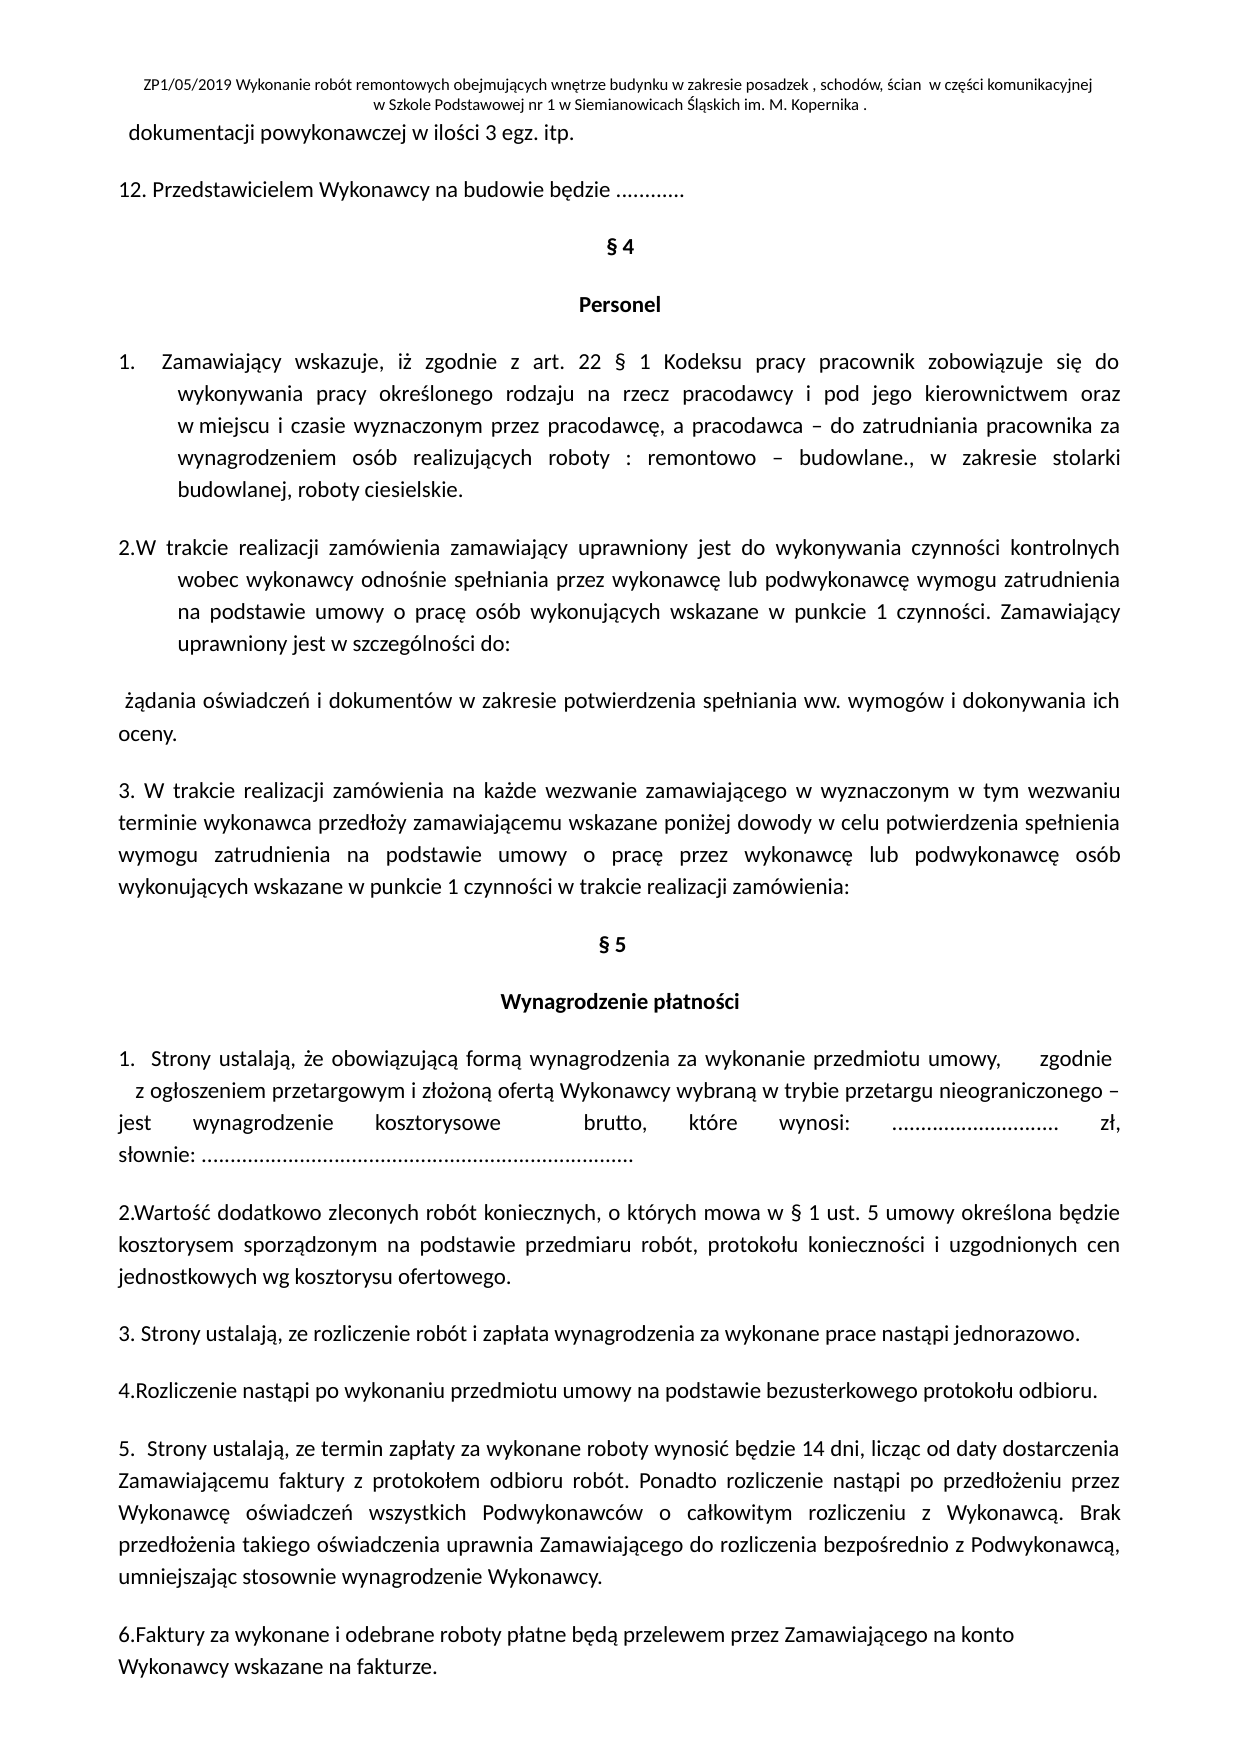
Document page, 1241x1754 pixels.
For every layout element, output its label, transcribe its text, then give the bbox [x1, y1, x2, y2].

text 5. Strony ustalają, ze termin zapłaty za wykonane roboty wynosić będzie 14 dni, licząc od daty dostarczenia Zamawiającemu faktury z protokołem odbioru robót. Ponadto rozliczenie nastąpi po przedłożeniu przez Wykonawcę oświadczeń wszystkich Podwykonawców o całkowitym rozliczeniu z Wykonawcą. Brak przedłożenia takiego oświadczenia uprawnia Zamawiającego do rozliczenia bezpośrednio z Podwykonawcą, umniejszając stosownie wynagrodzenie Wykonawcy. [118, 1434, 1122, 1591]
text Wynagrodzenie płatności [118, 987, 1122, 1015]
text Personel [118, 290, 1122, 318]
text dokumentacji powykonawczej w ilości 3 egz. itp. [118, 118, 1122, 146]
text 4.Rozliczenie nastąpi po wykonaniu przedmiotu umowy na podstawie bezusterkowego protokołu odbioru. [118, 1377, 1122, 1404]
list 1. Zamawiający wskazuje, iż zgodnie z art. 22 § 1 Kodeksu pracy pracownik zobowiązuje się do wykonywania pracy określonego rodzaju na rzecz pracodawcy i pod jego kierownictwem oraz w miejscu i czasie wyznaczonym przez pracodawcę, a pracodawca – do zatrudniania pracownika za wynagrodzeniem osób realizujących roboty : remontowo – budowlane., w zakresie stolarki budowlanej, roboty ciesielskie. [118, 347, 1122, 504]
text 1. Strony ustalają, że obowiązującą formą wynagrodzenia za wykonanie przedmiotu umowy, zgodnie z ogłoszeniem przetargowym i złożoną ofertą Wykonawcy wybraną w trybie przetargu nieograniczonego – jest wynagrodzenie kosztorysowe brutto, które wynosi: ............................. zł, słownie: ........................................................................... [118, 1044, 1122, 1169]
text 6.Faktury za wykonane i odebrane roboty płatne będą przelewem przez Zamawiającego na konto Wykonawcy wskazane na fakturze. [118, 1620, 1122, 1680]
text 3. W trakcie realizacji zamówienia na każde wezwanie zamawiającego w wyznaczonym w tym wezwaniu terminie wykonawca przedłoży zamawiającemu wskazane poniżej dowody w celu potwierdzenia spełnienia wymogu zatrudnienia na podstawie umowy o pracę przez wykonawcę lub podwykonawcę osób wykonujących wskazane w punkcie 1 czynności w trakcie realizacji zamówienia: [118, 776, 1122, 901]
list 2.W trakcie realizacji zamówienia zamawiający uprawniony jest do wykonywania czynności kontrolnych wobec wykonawcy odnośnie spełniania przez wykonawcę lub podwykonawcę wymogu zatrudnienia na podstawie umowy o pracę osób wykonujących wskazane w punkcie 1 czynności. Zamawiający uprawniony jest w szczególności do: [118, 533, 1122, 657]
text 2.Wartość dodatkowo zleconych robót koniecznych, o których mowa w § 1 ust. 5 umowy określona będzie kosztorysem sporządzonym na podstawie przedmiaru robót, protokołu konieczności i uzgodnionych cen jednostkowych wg kosztorysu ofertowego. [118, 1198, 1122, 1290]
text 3. Strony ustalają, ze rozliczenie robót i zapłata wynagrodzenia za wykonane prace nastąpi jednorazowo. [118, 1319, 1122, 1347]
text 12. Przedstawicielem Wykonawcy na budowie będzie ............ [118, 175, 1122, 203]
text żądania oświadczeń i dokumentów w zakresie potwierdzenia spełniania ww. wymogów i dokonywania ich oceny. [118, 687, 1122, 747]
text § 4 [118, 232, 1122, 261]
text § 5 [118, 930, 1122, 958]
